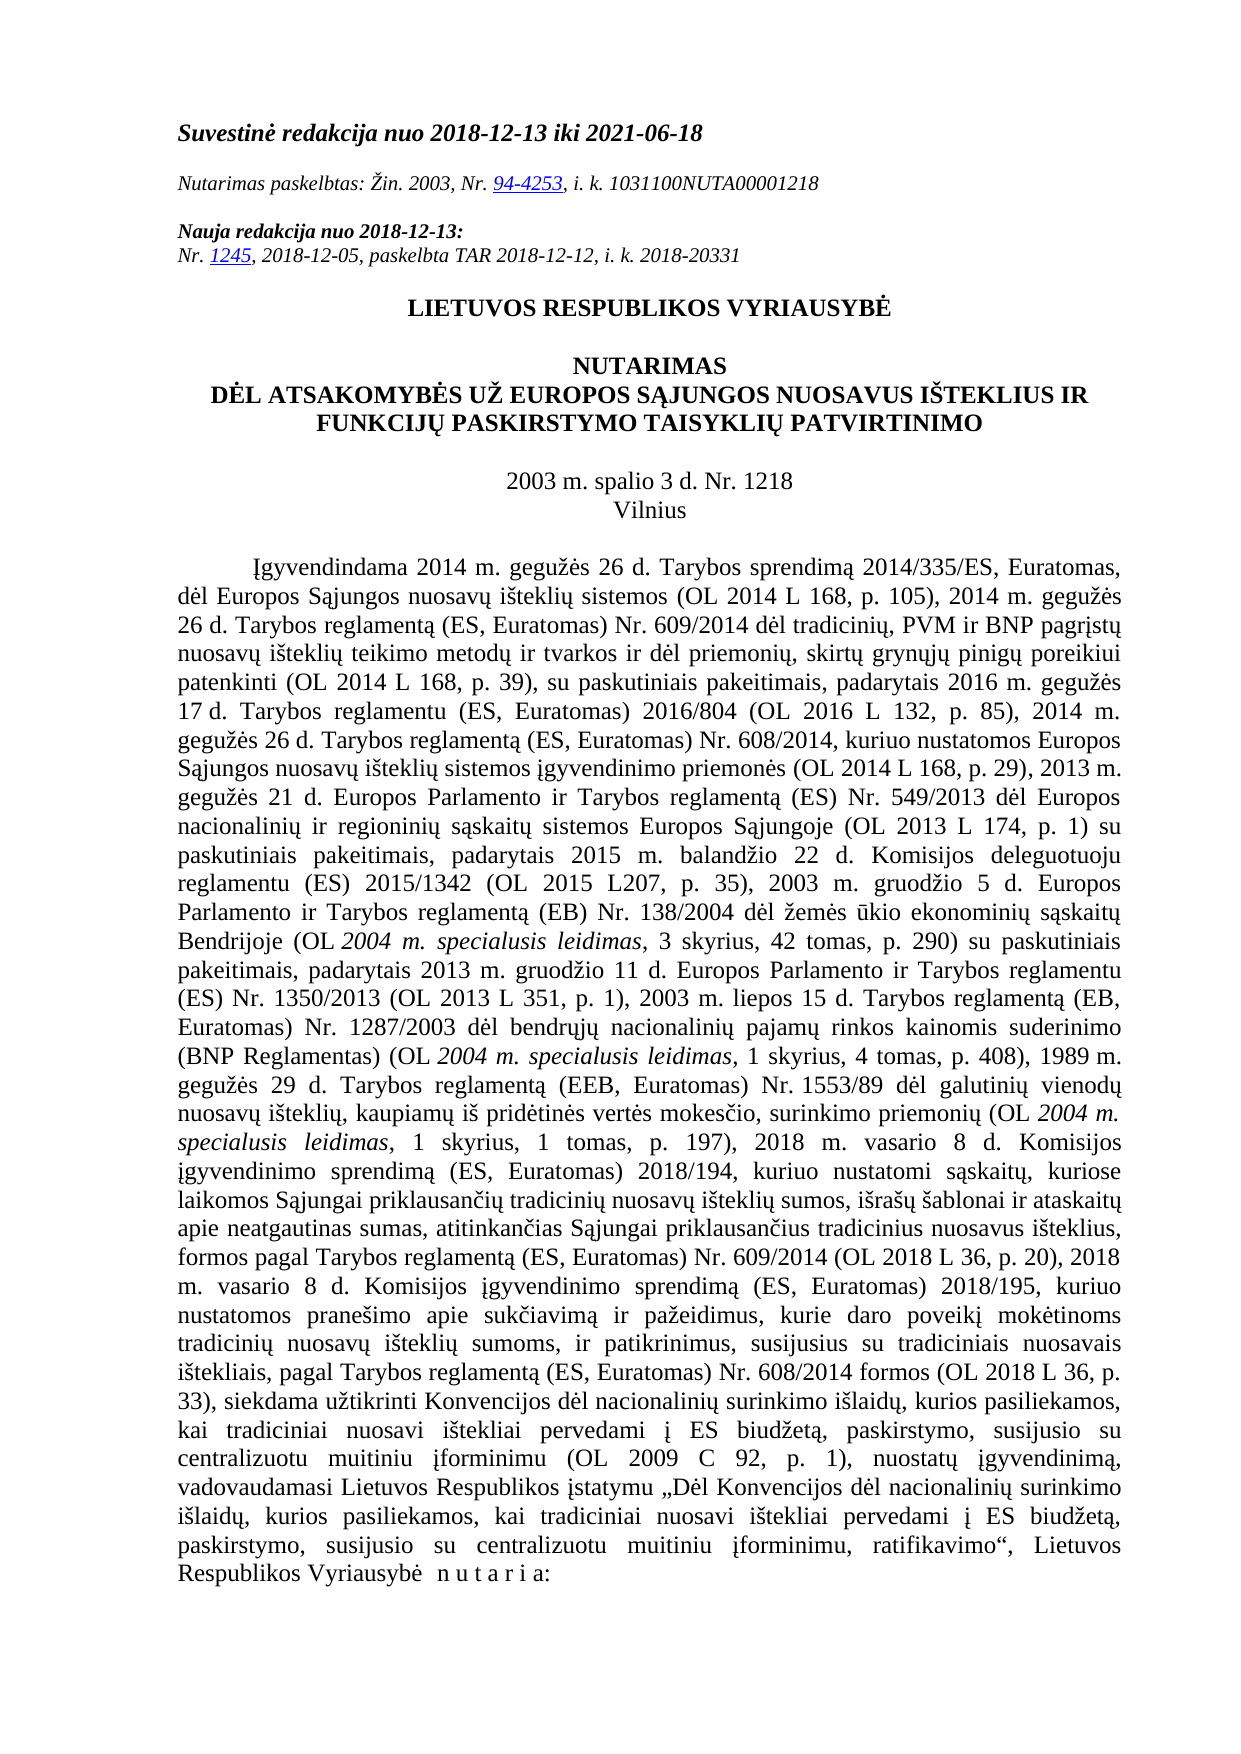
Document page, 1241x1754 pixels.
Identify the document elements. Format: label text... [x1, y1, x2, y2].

text Įgyvendindama 2014 m. gegužės 26 d. Tarybos sprendimą 2014/335/ES, Euratomas, dėl Europos Sąjungos nuosavų išteklių sistemos (OL 2014 L 168, p. 105), 2014 m. gegužės 26 d. Tarybos reglamentą (ES, Euratomas) Nr. 609/2014 dėl tradicinių, PVM ir BNP pagrįstų nuosavų išteklių teikimo metodų ir tvarkos ir dėl priemonių, skirtų grynųjų pinigų poreikiui patenkinti (OL 2014 L 168, p. 39), su paskutiniais pakeitimais, padarytais 2016 m. gegužės 17 d. Tarybos reglamentu (ES, Euratomas) 2016/804 (OL 2016 L 132, p. 85), 2014 m. gegužės 26 d. Tarybos reglamentą (ES, Euratomas) Nr. 608/2014, kuriuo nustatomos Europos Sąjungos nuosavų išteklių sistemos įgyvendinimo priemonės (OL 2014 L 168, p. 29), 2013 m. gegužės 21 d. Europos Parlamento ir Tarybos reglamentą (ES) Nr. 549/2013 dėl Europos nacionalinių ir regioninių sąskaitų sistemos Europos Sąjungoje (OL 2013 L 174, p. 1) su paskutiniais pakeitimais, padarytais 2015 m. balandžio 22 d. Komisijos deleguotuoju reglamentu (ES) 2015/1342 (OL 2015 L207, p. 35), 2003 m. gruodžio 5 d. Europos Parlamento ir Tarybos reglamentą (EB) Nr. 138/2004 dėl žemės ūkio ekonominių sąskaitų Bendrijoje (OL 2004 m. specialusis leidimas, 3 skyrius, 42 tomas, p. 290) su paskutiniais pakeitimais, padarytais 2013 m. gruodžio 11 d. Europos Parlamento ir Tarybos reglamentu (ES) Nr. 1350/2013 (OL 2013 L 351, p. 1), 2003 m. liepos 15 d. Tarybos reglamentą (EB, Euratomas) Nr. 1287/2003 dėl bendrųjų nacionalinių pajamų rinkos kainomis suderinimo (BNP Reglamentas) (OL 2004 m. specialusis leidimas, 1 skyrius, 4 tomas, p. 408), 1989 m. gegužės 29 d. Tarybos reglamentą (EEB, Euratomas) Nr. 1553/89 dėl galutinių vienodų nuosavų išteklių, kaupiamų iš pridėtinės vertės mokesčio, surinkimo priemonių (OL 2004 m. specialusis leidimas, 1 skyrius, 1 tomas, p. 197), 2018 m. vasario 8 d. Komisijos įgyvendinimo sprendimą (ES, Euratomas) 2018/194, kuriuo nustatomi sąskaitų, kuriose laikomos Sąjungai priklausančių tradicinių nuosavų išteklių sumos, išrašų šablonai ir ataskaitų apie neatgautinas sumas, atitinkančias Sąjungai priklausančius tradicinius nuosavus išteklius, formos pagal Tarybos reglamentą (ES, Euratomas) Nr. 609/2014 (OL 2018 L 36, p. 20), 2018 m. vasario 8 d. Komisijos įgyvendinimo sprendimą (ES, Euratomas) 2018/195, kuriuo nustatomos pranešimo apie sukčiavimą ir pažeidimus, kurie daro poveikį mokėtinoms tradicinių nuosavų išteklių sumoms, ir patikrinimus, susijusius su tradiciniais nuosavais ištekliais, pagal Tarybos reglamentą (ES, Euratomas) Nr. 608/2014 formos (OL 2018 L 36, p. 33), siekdama užtikrinti Konvencijos dėl nacionalinių surinkimo išlaidų, kurios pasiliekamos, kai tradiciniai nuosavi ištekliai pervedami į ES biudžetą, paskirstymo, susijusio su centralizuotu muitiniu įforminimu (OL 2009 C 92, p. 1), nuostatų įgyvendinimą, vadovaudamasi Lietuvos Respublikos įstatymu „Dėl Konvencijos dėl nacionalinių surinkimo išlaidų, kurios pasiliekamos, kai tradiciniai nuosavi ištekliai pervedami į ES biudžetą, paskirstymo, susijusio su centralizuotu muitiniu įforminimu, ratifikavimo“, Lietuvos Respublikos Vyriausybė nutaria: [177, 552, 1122, 1587]
text NUTARIMAS [177, 351, 1122, 380]
text Nr. 1245, 2018-12-05, paskelbta TAR 2018-12-12, i. k. 2018-20331 [177, 243, 1122, 267]
text 2003 m. spalio 3 d. Nr. 1218 [177, 466, 1122, 495]
text Lietuvos Respublikos Vyriausybė [177, 293, 1122, 322]
text Nutarimas paskelbtas: Žin. 2003, Nr. 94-4253, i. k. 1031100NUTA00001218 [177, 171, 1122, 195]
text Nauja redakcija nuo 2018-12-13: [177, 219, 1122, 243]
text DĖL ATSAKOMYBĖS UŽ EUROPOS SĄJUNGOS NUOSAVUS IŠTEKLIUS IR FUNKCIJŲ PASKIRSTYMO TAISYKLIŲ PATVIRTINIMO [177, 380, 1122, 437]
text Vilnius [177, 495, 1122, 523]
text Suvestinė redakcija nuo 2018-12-13 iki 2021-06-18 [177, 118, 1122, 147]
